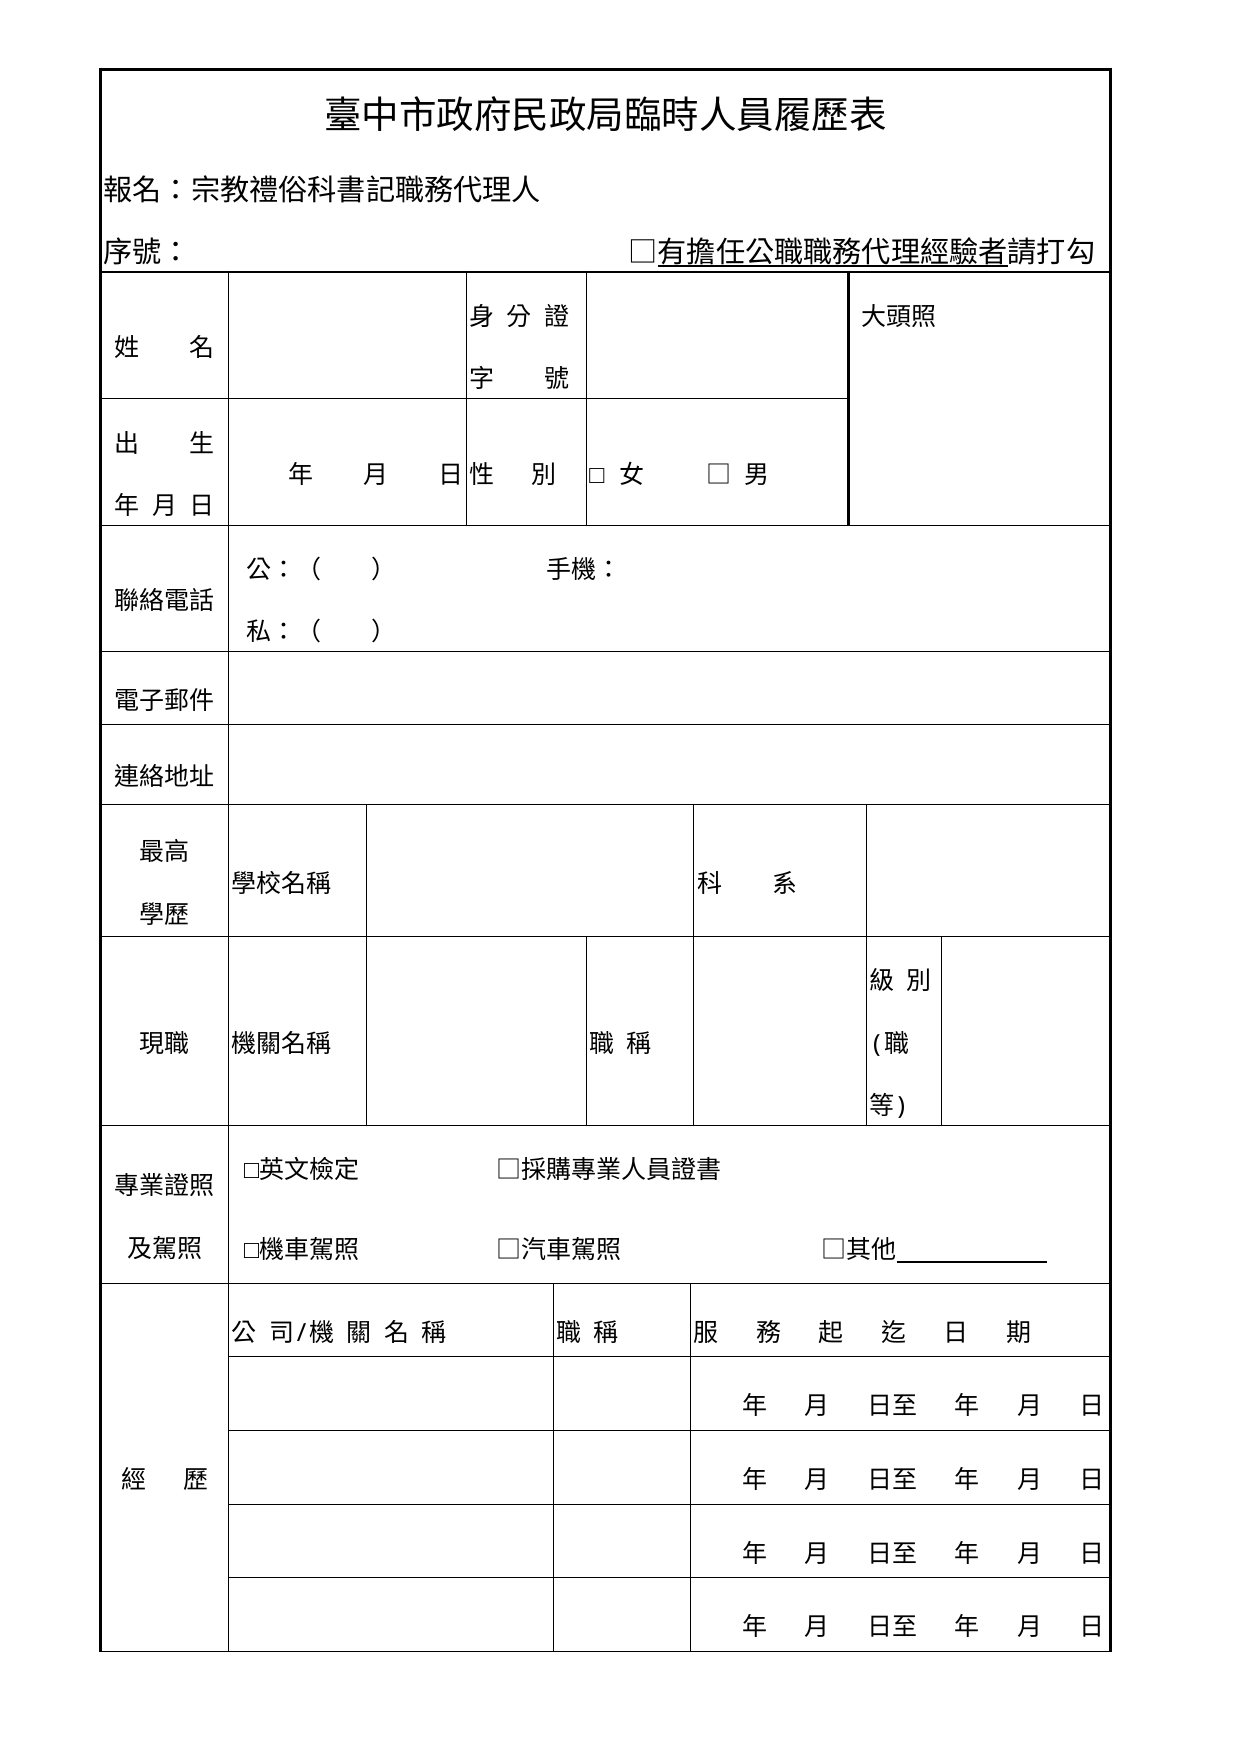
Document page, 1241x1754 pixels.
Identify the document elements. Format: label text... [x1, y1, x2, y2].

table_cell 姓 名 [102, 273, 228, 398]
table_cell 年 月 日至 年 月 日 [691, 1357, 1109, 1430]
table_cell [694, 937, 866, 1125]
table_cell [229, 1578, 553, 1651]
table_cell [367, 937, 586, 1125]
table_header 臺中市政府民政局臨時人員履歷表 報名：宗教禮俗科書記職務代理人 序號： □有擔任公職職務代理經驗者請打勾 [102, 71, 1109, 271]
table_cell [229, 1505, 553, 1577]
table_cell [554, 1357, 690, 1430]
table_cell □ 女 □ 男 [587, 399, 847, 525]
table_cell 經 歷 [102, 1284, 228, 1651]
table_cell 聯絡電話 [102, 526, 228, 651]
table_cell 機關名稱 [229, 937, 366, 1125]
table_cell 專業證照及駕照 [102, 1126, 228, 1283]
table_cell 年 月 日至 年 月 日 [691, 1505, 1109, 1577]
table_cell 年 月 日至 年 月 日 [691, 1431, 1109, 1504]
table_cell [229, 1357, 553, 1430]
table_cell [554, 1578, 690, 1651]
table_cell 科 系 [694, 805, 866, 936]
table_cell [867, 805, 1109, 936]
table_cell [229, 652, 1109, 724]
table_cell 服 務 起 迄 日 期 [691, 1284, 1109, 1356]
table_cell 現職 [102, 937, 228, 1125]
table_cell 身 分 證 字 號 [467, 273, 586, 398]
table_cell 年 月 日至 年 月 日 [691, 1578, 1109, 1651]
table_cell 公：（ ） 手機： 私：（ ） [229, 526, 1109, 651]
table_cell 職 稱 [587, 937, 693, 1125]
table_cell 性 別 [467, 399, 586, 525]
table_cell [942, 937, 1109, 1125]
table_cell [229, 273, 466, 398]
table_cell 職 稱 [554, 1284, 690, 1356]
table_cell 學校名稱 [229, 805, 366, 936]
table_cell [554, 1505, 690, 1577]
table_cell [587, 273, 847, 398]
table_cell [229, 1431, 553, 1504]
table_cell 大頭照 [850, 273, 1109, 525]
table_cell 連絡地址 [102, 725, 228, 804]
table_cell [554, 1431, 690, 1504]
table_cell 年 月 日 [229, 399, 466, 525]
table_cell 級 別 (職等) [867, 937, 941, 1125]
table_cell 公 司/機 關 名 稱 [229, 1284, 553, 1356]
table_cell 電子郵件 [102, 652, 228, 724]
table_cell 出 生 年 月 日 [102, 399, 228, 525]
table_cell [229, 725, 1109, 804]
table_cell □英文檢定 □採購專業人員證書 □機車駕照 □汽車駕照 □其他 [229, 1126, 1109, 1283]
table_cell 最高 學歷 [102, 805, 228, 936]
table_cell [367, 805, 693, 936]
